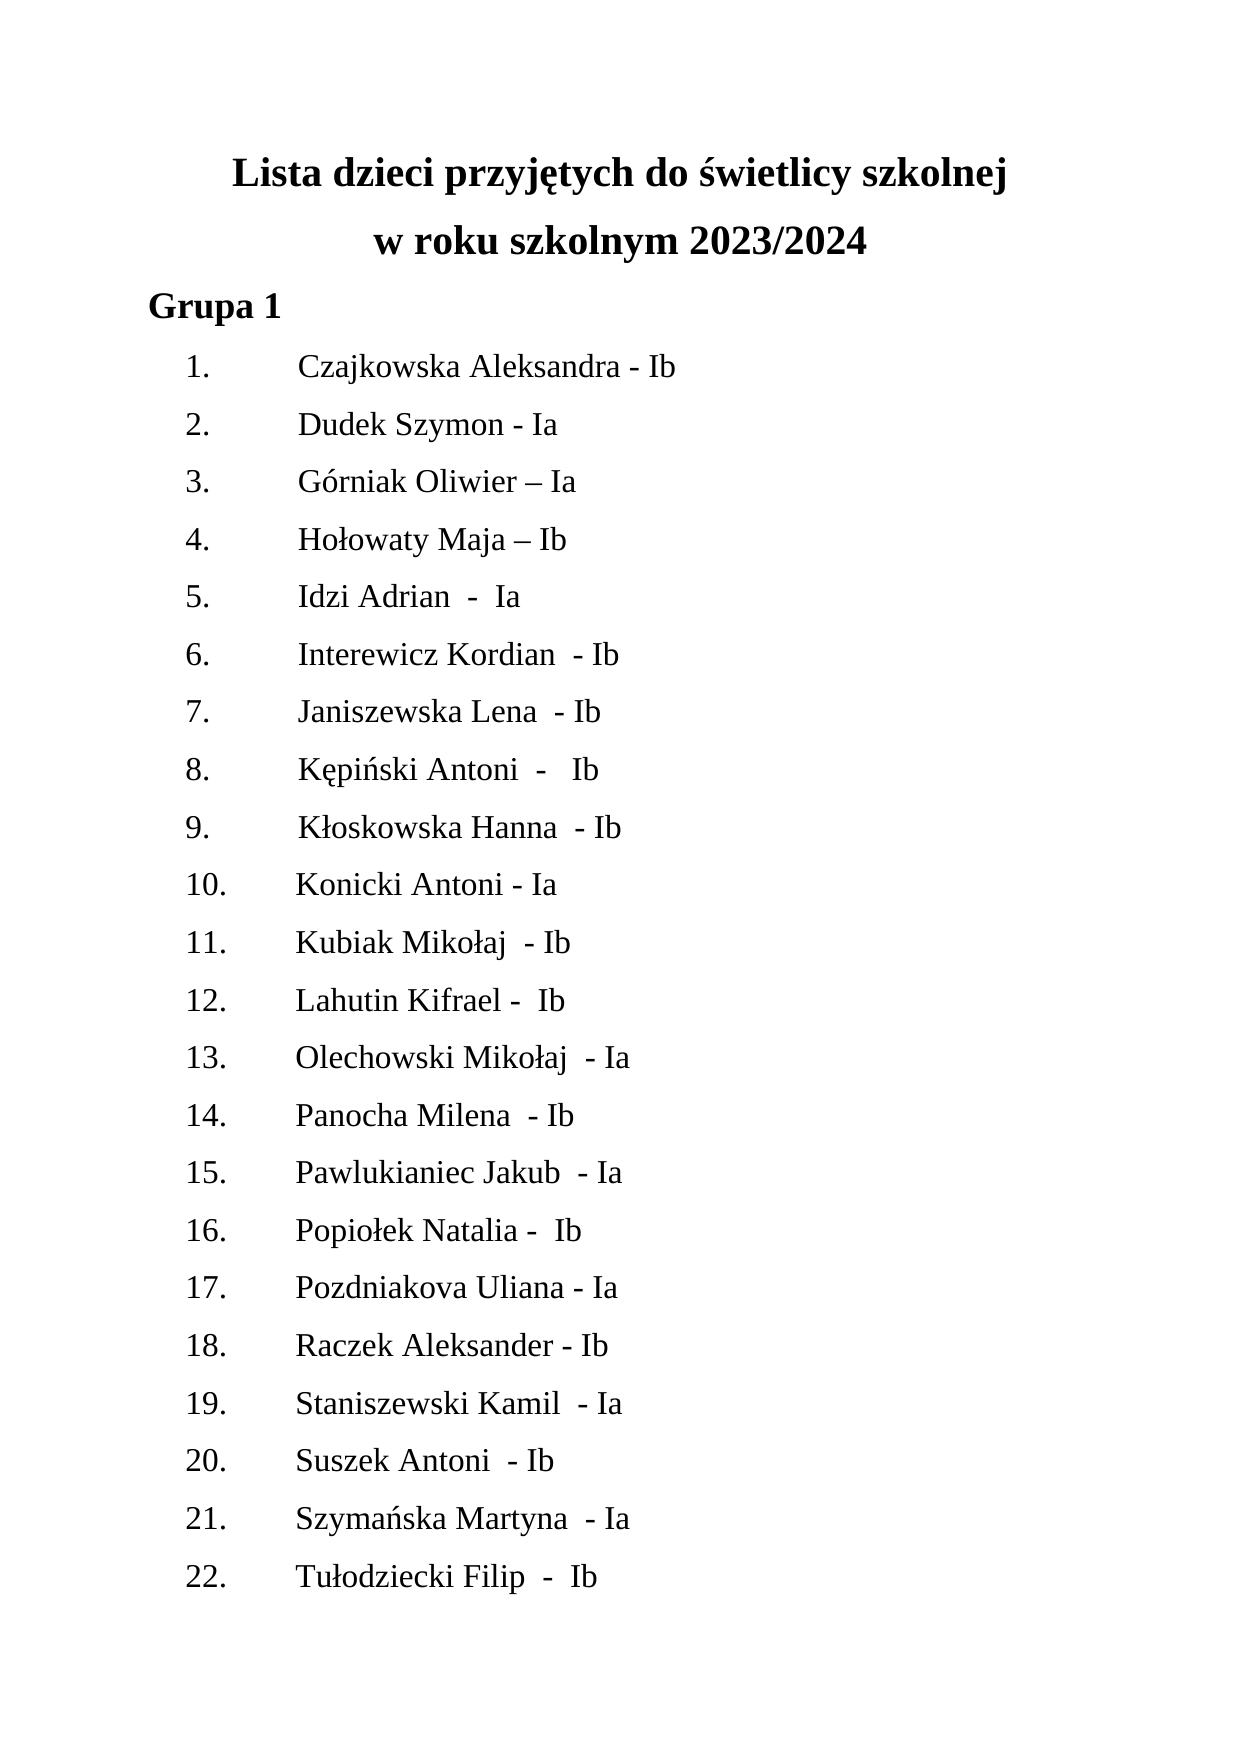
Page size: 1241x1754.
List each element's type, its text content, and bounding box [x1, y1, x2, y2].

list Konicki Antoni - Ia [185, 864, 1093, 903]
list Lahutin Kifrael - Ib [185, 980, 1093, 1018]
list Staniszewski Kamil - Ia [185, 1383, 1093, 1421]
text w roku szkolnym 2023/2024 [148, 216, 1093, 263]
list Kępiński Antoni - Ib [185, 749, 1093, 788]
list Kłoskowska Hanna - Ib [185, 807, 1093, 845]
list Interewicz Kordian - Ib [185, 634, 1093, 672]
list Górniak Oliwier – Ia [185, 461, 1093, 500]
list Panocha Milena - Ib [185, 1095, 1093, 1133]
list Raczek Aleksander - Ib [185, 1325, 1093, 1364]
list Dudek Szymon - Ia [185, 404, 1093, 442]
list Szymańska Martyna - Ia [185, 1498, 1093, 1537]
list Pozdniakova Uliana - Ia [185, 1268, 1093, 1306]
list Idzi Adrian - Ia [185, 577, 1093, 615]
text Grupa 1 [148, 283, 1093, 327]
list Janiszewska Lena - Ib [185, 692, 1093, 730]
list Czajkowska Aleksandra - Ib [185, 346, 1093, 384]
list Kubiak Mikołaj - Ib [185, 922, 1093, 961]
list Suszek Antoni - Ib [185, 1441, 1093, 1479]
list Pawlukianiec Jakub - Ia [185, 1153, 1093, 1191]
list Olechowski Mikołaj - Ia [185, 1037, 1093, 1076]
list Popiołek Natalia - Ib [185, 1210, 1093, 1248]
list Tułodziecki Filip - Ib [185, 1556, 1093, 1594]
text Lista dzieci przyjętych do świetlicy szkolnej [148, 148, 1093, 196]
list Hołowaty Maja – Ib [185, 519, 1093, 557]
